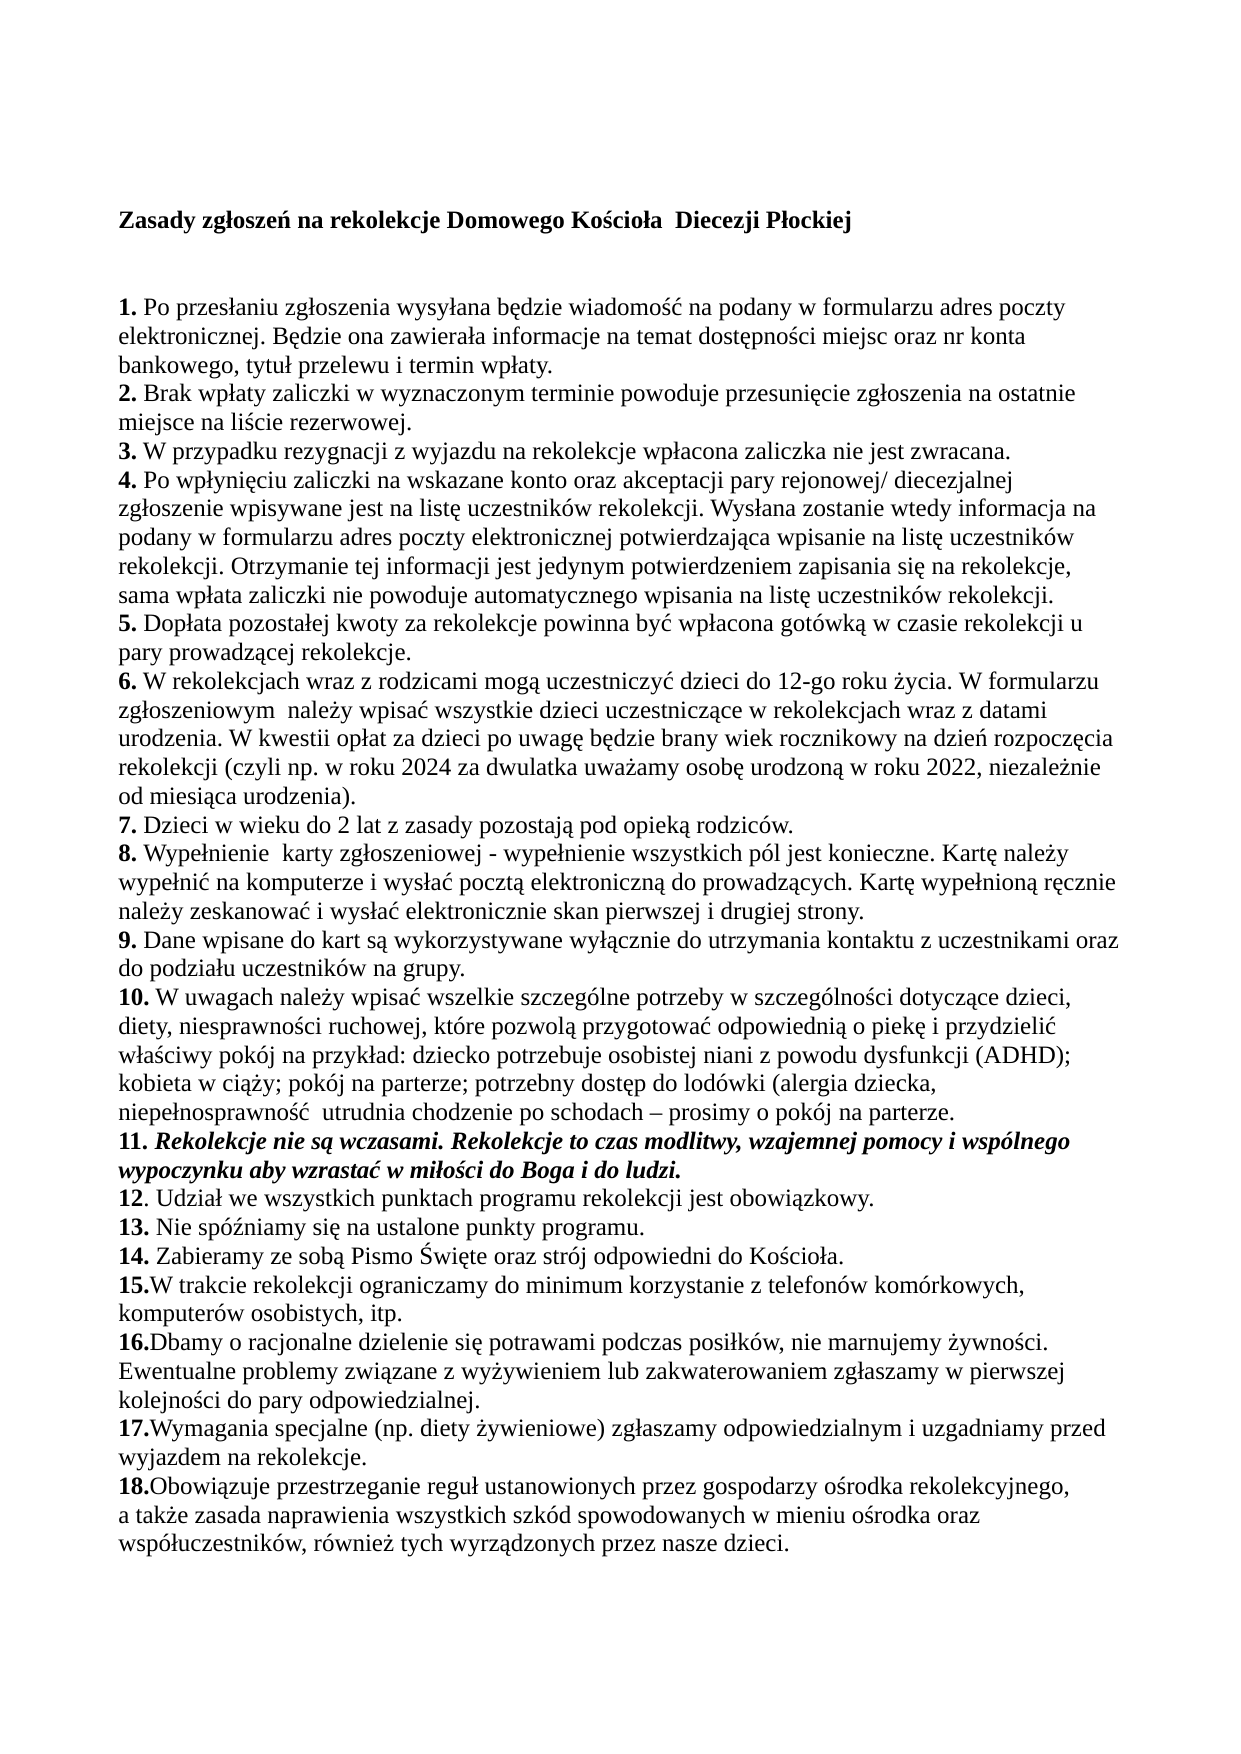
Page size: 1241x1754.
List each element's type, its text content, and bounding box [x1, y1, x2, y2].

subtitle 1. Po przesłaniu zgłoszenia wysyłana będzie wiadomość na podany w formularzu adres poczty elektronicznej. Będzie ona zawierała informacje na temat dostępności miejsc oraz nr konta bankowego, tytuł przelewu i termin wpłaty. 2. Brak wpłaty zaliczki w wyznaczonym terminie powoduje przesunięcie zgłoszenia na ostatnie miejsce na liście rezerwowej. 3. W przypadku rezygnacji z wyjazdu na rekolekcje wpłacona zaliczka nie jest zwracana. 4. Po wpłynięciu zaliczki na wskazane konto oraz akceptacji pary rejonowej/ diecezjalnej zgłoszenie wpisywane jest na listę uczestników rekolekcji. Wysłana zostanie wtedy informacja na podany w formularzu adres poczty elektronicznej potwierdzająca wpisanie na listę uczestników rekolekcji. Otrzymanie tej informacji jest jedynym potwierdzeniem zapisania się na rekolekcje, sama wpłata zaliczki nie powoduje automatycznego wpisania na listę uczestników rekolekcji. 5. Dopłata pozostałej kwoty za rekolekcje powinna być wpłacona gotówką w czasie rekolekcji u pary prowadzącej rekolekcje. 6. W rekolekcjach wraz z rodzicami mogą uczestniczyć dzieci do 12-go roku życia. W formularzu zgłoszeniowym należy wpisać wszystkie dzieci uczestniczące w rekolekcjach wraz z datami urodzenia. W kwestii opłat za dzieci po uwagę będzie brany wiek rocznikowy na dzień rozpoczęcia rekolekcji (czyli np. w roku 2024 za dwulatka uważamy osobę urodzoną w roku 2022, niezależnie od miesiąca urodzenia). 7. Dzieci w wieku do 2 lat z zasady pozostają pod opieką rodziców. 8. Wypełnienie karty zgłoszeniowej - wypełnienie wszystkich pól jest konieczne. Kartę należy wypełnić na komputerze i wysłać pocztą elektroniczną do prowadzących. Kartę wypełnioną ręcznie należy zeskanować i wysłać elektronicznie skan pierwszej i drugiej strony. 9. Dane wpisane do kart są wykorzystywane wyłącznie do utrzymania kontaktu z uczestnikami oraz do podziału uczestników na grupy. 10. W uwagach należy wpisać wszelkie szczególne potrzeby w szczególności dotyczące dzieci, diety, niesprawności ruchowej, które pozwolą przygotować odpowiednią o piekę i przydzielić właściwy pokój na przykład: dziecko potrzebuje osobistej niani z powodu dysfunkcji (ADHD); kobieta w ciąży; pokój na parterze; potrzebny dostęp do lodówki (alergia dziecka, niepełnosprawność utrudnia chodzenie po schodach – prosimy o pokój na parterze. 11. Rekolekcje nie są wczasami. Rekolekcje to czas modlitwy, wzajemnej pomocy i wspólnego wypoczynku aby wzrastać w miłości do Boga i do ludzi. 12. Udział we wszystkich punktach programu rekolekcji jest obowiązkowy. 13. Nie spóźniamy się na ustalone punkty programu. 14. Zabieramy ze sobą Pismo Święte oraz strój odpowiedni do Kościoła. 15.W trakcie rekolekcji ograniczamy do minimum korzystanie z telefonów komórkowych, komputerów osobistych, itp. 16.Dbamy o racjonalne dzielenie się potrawami podczas posiłków, nie marnujemy żywności. Ewentualne problemy związane z wyżywieniem lub zakwaterowaniem zgłaszamy w pierwszej kolejności do pary odpowiedzialnej. 17.Wymagania specjalne (np. diety żywieniowe) zgłaszamy odpowiedzialnym i uzgadniamy przed wyjazdem na rekolekcje. 18.Obowiązuje przestrzeganie reguł ustanowionych przez gospodarzy ośrodka rekolekcyjnego, a także zasada naprawienia wszystkich szkód spowodowanych w mieniu ośrodka oraz współuczestników, również tych wyrządzonych przez nasze dzieci. [118, 292, 1122, 1557]
subtitle Zasady zgłoszeń na rekolekcje Domowego Kościoła Diecezji Płockiej [118, 205, 1122, 234]
